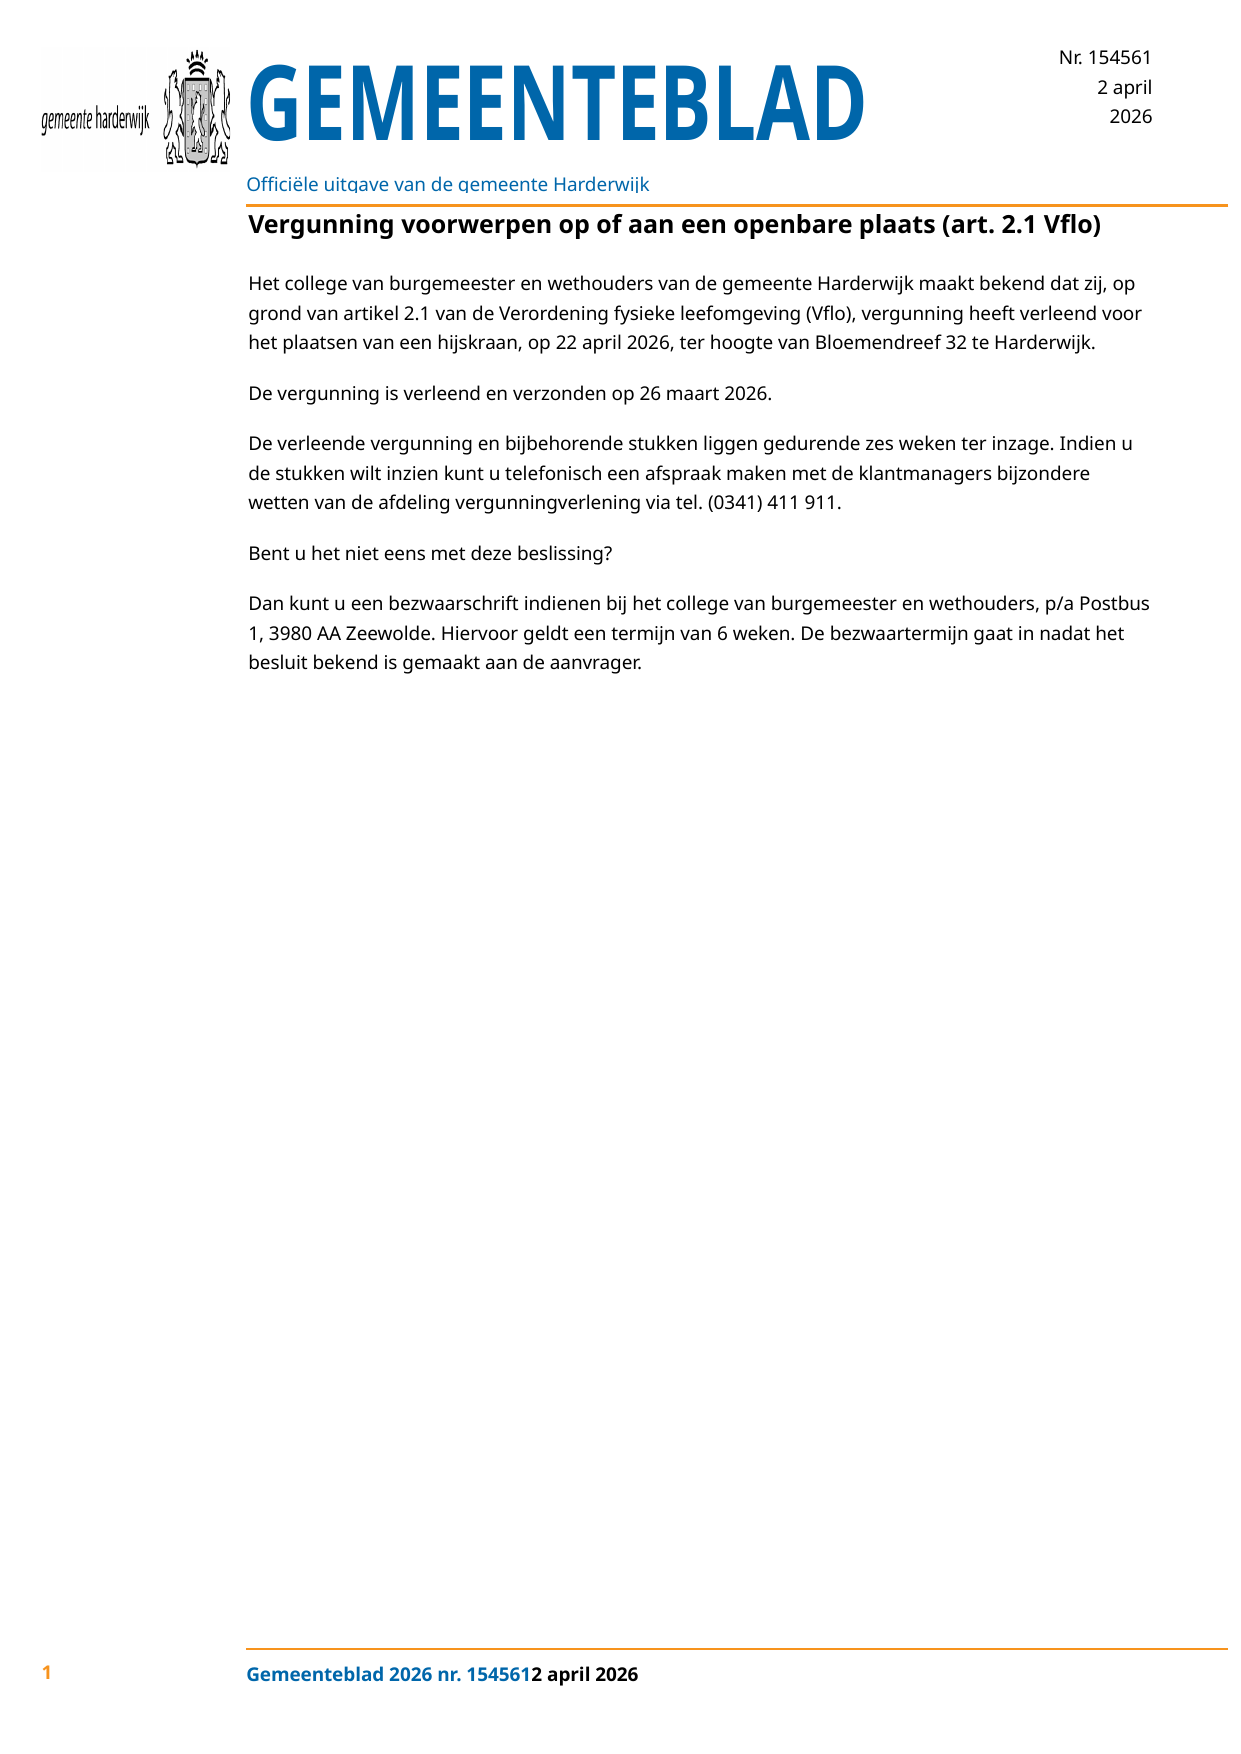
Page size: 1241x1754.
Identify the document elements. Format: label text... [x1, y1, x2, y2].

text Het college van burgemeester en wethouders van de gemeente Harderwijk maakt bekend dat zij, op grond van artikel 2.1 van de Verordening fysieke leefomgeving (Vflo), vergunning heeft verleend voor het plaatsen van een hijskraan, op 22 april 2026, ter hoogte van Bloemendreef 32 te Harderwijk. [248, 270, 1152, 355]
text Dan kunt u een bezwaarschrift indienen bij het college van burgemeester en wethouders, p/a Postbus 1, 3980 AA Zeewolde. Hiervoor geldt een termijn van 6 weken. De bezwaartermijn gaat in nadat het besluit bekend is gemaakt aan de aanvrager. [248, 590, 1152, 675]
text Bent u het niet eens met deze beslissing? [248, 540, 1152, 566]
picture [41, 47, 231, 172]
text De verleende vergunning en bijbehorende stukken liggen gedurende zes weken ter inzage. Indien u de stukken wilt inzien kunt u telefonisch een afspraak maken met de klantmanagers bijzondere wetten van de afdeling vergunningverlening via tel. (0341) 411 911. [248, 430, 1152, 515]
text De vergunning is verleend en verzonden op 26 maart 2026. [248, 380, 1152, 406]
text Vergunning voorwerpen op of aan een openbare plaats (art. 2.1 Vflo) [248, 207, 1152, 241]
